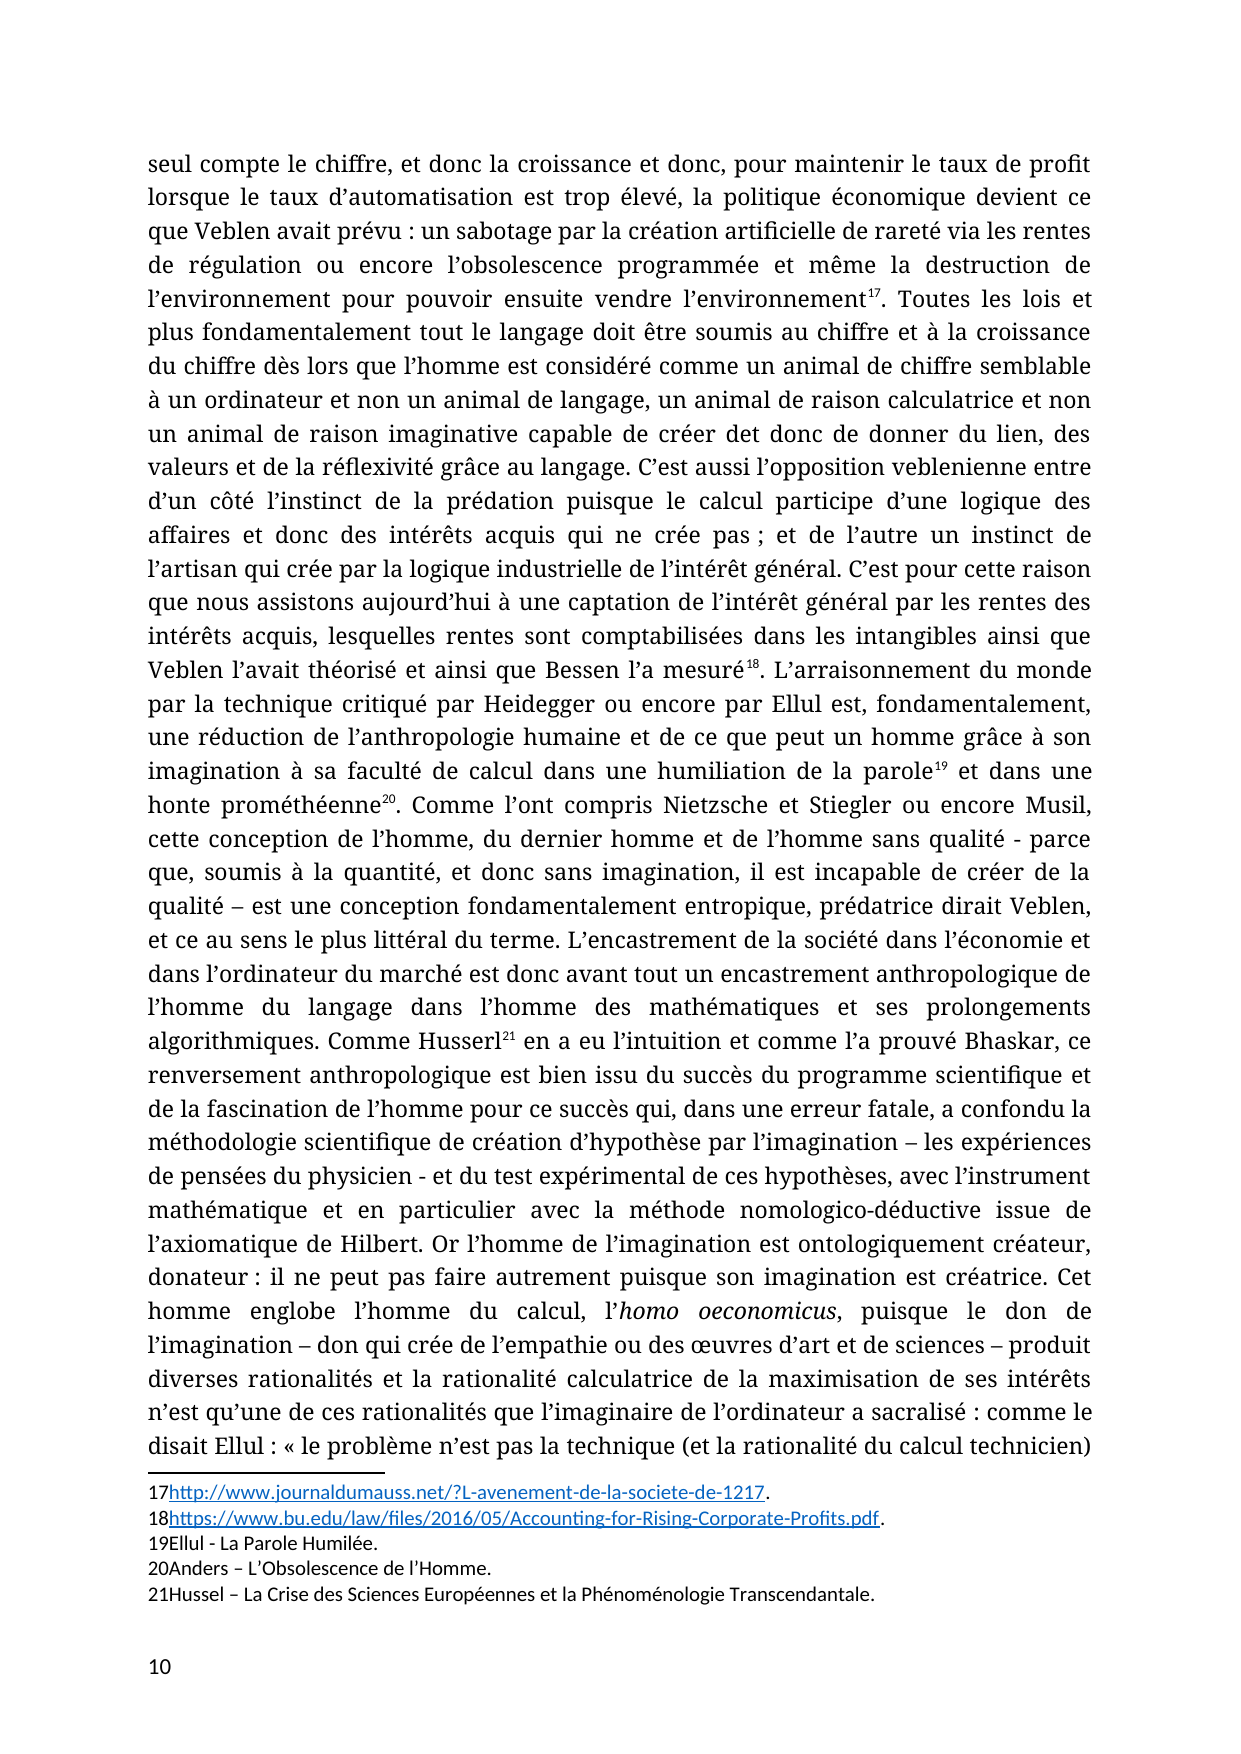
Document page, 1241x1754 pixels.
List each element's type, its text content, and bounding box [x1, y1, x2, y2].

text Hussel – La Crise des Sciences Européennes et la Phénoménologie Transcendantale. [148, 1581, 1093, 1606]
text http://www.journaldumauss.net/?L-avenement-de-la-societe-de-1217. [148, 1479, 1093, 1505]
text Ellul - La Parole Humilée. [148, 1530, 1093, 1556]
text seul compte le chiffre, et donc la croissance et donc, pour maintenir le taux de profit lorsque le taux d’automatisation est trop élevé, la politique économique devient ce que Veblen avait prévu : un sabotage par la création artificielle de rareté via les rentes de régulation ou encore l’obsolescence programmée et même la destruction de l’environnement pour pouvoir ensuite vendre l’environnement. Toutes les lois et plus fondamentalement tout le langage doit être soumis au chiffre et à la croissance du chiffre dès lors que l’homme est considéré comme un animal de chiffre semblable à un ordinateur et non un animal de langage, un animal de raison calculatrice et non un animal de raison imaginative capable de créer det donc de donner du lien, des valeurs et de la réflexivité grâce au langage. C’est aussi l’opposition veblenienne entre d’un côté l’instinct de la prédation puisque le calcul participe d’une logique des affaires et donc des intérêts acquis qui ne crée pas ; et de l’autre un instinct de l’artisan qui crée par la logique industrielle de l’intérêt général. C’est pour cette raison que nous assistons aujourd’hui à une captation de l’intérêt général par les rentes des intérêts acquis, lesquelles rentes sont comptabilisées dans les intangibles ainsi que Veblen l’avait théorisé et ainsi que Bessen l’a mesuré. L’arraisonnement du monde par la technique critiqué par Heidegger ou encore par Ellul est, fondamentalement, une réduction de l’anthropologie humaine et de ce que peut un homme grâce à son imagination à sa faculté de calcul dans une humiliation de la parole et dans une honte prométhéenne. Comme l’ont compris Nietzsche et Stiegler ou encore Musil, cette conception de l’homme, du dernier homme et de l’homme sans qualité - parce que, soumis à la quantité, et donc sans imagination, il est incapable de créer de la qualité – est une conception fondamentalement entropique, prédatrice dirait Veblen, et ce au sens le plus littéral du terme. L’encastrement de la société dans l’économie et dans l’ordinateur du marché est donc avant tout un encastrement anthropologique de l’homme du langage dans l’homme des mathématiques et ses prolongements algorithmiques. Comme Husserl en a eu l’intuition et comme l’a prouvé Bhaskar, ce renversement anthropologique est bien issu du succès du programme scientifique et de la fascination de l’homme pour ce succès qui, dans une erreur fatale, a confondu la méthodologie scientifique de création d’hypothèse par l’imagination – les expériences de pensées du physicien - et du test expérimental de ces hypothèses, avec l’instrument mathématique et en particulier avec la méthode nomologico-déductive issue de l’axiomatique de Hilbert. Or l’homme de l’imagination est ontologiquement créateur, donateur : il ne peut pas faire autrement puisque son imagination est créatrice. Cet homme englobe l’homme du calcul, l’homo oeconomicus, puisque le don de l’imagination – don qui crée de l’empathie ou des œuvres d’art et de sciences – produit diverses rationalités et la rationalité calculatrice de la maximisation de ses intérêts n’est qu’une de ces rationalités que l’imaginaire de l’ordinateur a sacralisé : comme le disait Ellul : « le problème n’est pas la technique (et la rationalité du calcul technicien) [148, 148, 1093, 1461]
text https://www.bu.edu/law/files/2016/05/Accounting-for-Rising-Corporate-Profits.pdf. [148, 1505, 1093, 1530]
text Anders – L’Obsolescence de l’Homme. [148, 1556, 1093, 1581]
